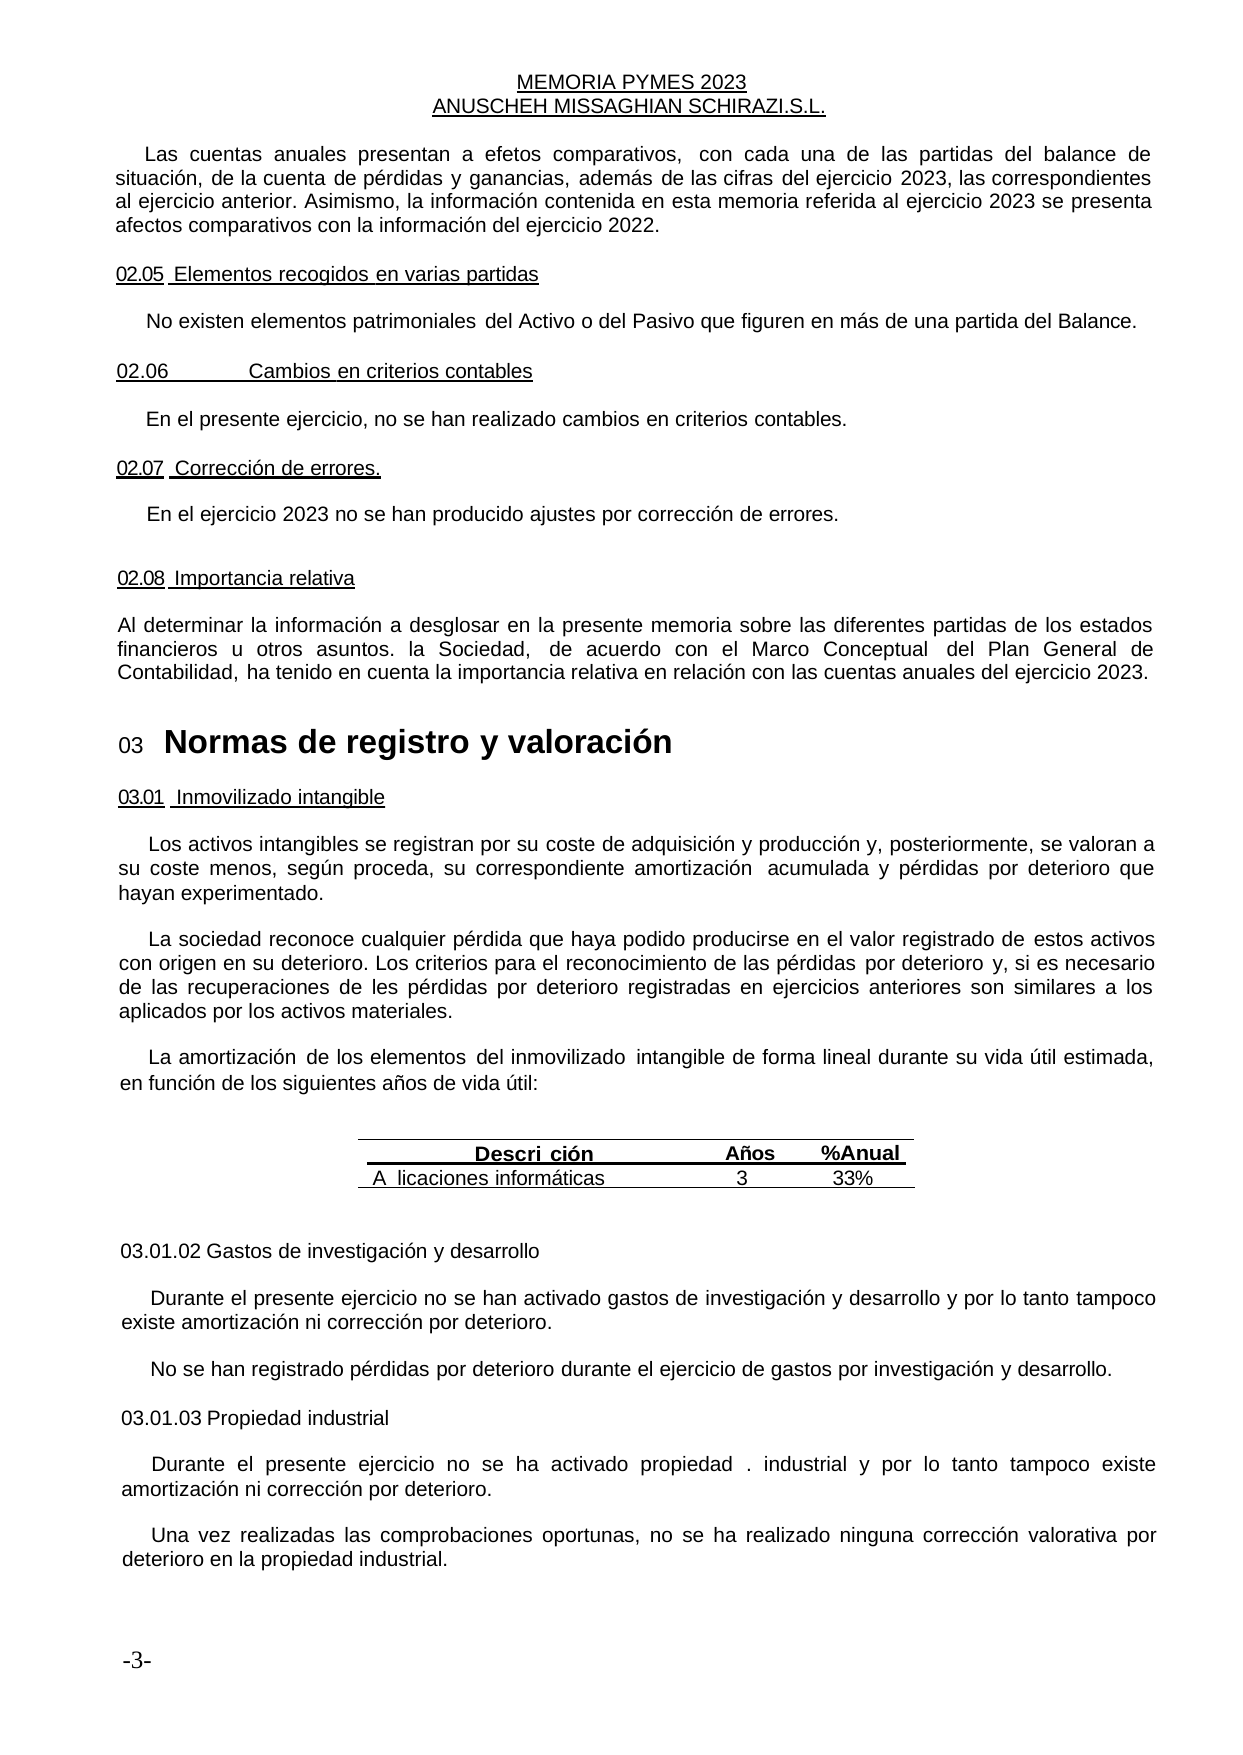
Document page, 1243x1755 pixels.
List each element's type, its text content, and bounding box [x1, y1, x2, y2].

text Las cuentas anuales presentan a efetos comparativos, con cada una de las partidas del balance de situación, de la cuenta de pérdidas y ganancias, además de las cifras del ejercicio 2023, las correspondientes al ejercicio anterior. Asimismo, la información contenida en esta memoria referida al ejercicio 2023 se presenta afectos comparativos con la información del ejercicio 2022. [115, 141, 1152, 237]
text A licaciones informáticas 3 33% [59, 1166, 1213, 1190]
text La amortización de los elementos del inmovilizado intangible de forma lineal durante su vida útil estimada, en función de los siguientes años de vida útil: [119, 1045, 1154, 1094]
list Elementos recogidos en varias partidas [116, 262, 1213, 286]
list Cambios en criterios contables [116, 359, 1213, 383]
text En el presente ejercicio, no se han realizado cambios en criterios contables. [146, 407, 1213, 431]
text No se han registrado pérdidas por deterioro durante el ejercicio de gastos por investigación y desarrollo. [150, 1357, 1213, 1381]
list Normas de registro y valoración [118, 722, 1213, 761]
text En el ejercicio 2023 no se han producido ajustes por corrección de errores. [146, 502, 1213, 526]
text Los activos intangibles se registran por su coste de adquisición y producción y, posteriormente, se valoran a su coste menos, según proceda, su correspondiente amortización acumulada y pérdidas por deterioro que hayan experimentado. [118, 832, 1155, 904]
text Una vez realizadas las comprobaciones oportunas, no se ha realizado ninguna corrección valorativa por deterioro en la propiedad industrial. [122, 1523, 1158, 1571]
text Durante el presente ejercicio no se han activado gastos de investigación y desarrollo y por lo tanto tampoco existe amortización ni corrección por deterioro. [121, 1286, 1156, 1334]
text Al determinar la información a desglosar en la presente memoria sobre las diferentes partidas de los estados financieros u otros asuntos. la Sociedad, de acuerdo con el Marco Conceptual del Plan General de Contabilidad, ha tenido en cuenta la importancia relativa en relación con las cuentas anuales del ejercicio 2023. [117, 613, 1154, 684]
list Corrección de errores. [116, 455, 1213, 479]
text Durante el presente ejercicio no se ha activado propiedad . industrial y por lo tanto tampoco existe amortización ni corrección por deterioro. [121, 1452, 1157, 1500]
list Propiedad industrial [121, 1405, 1213, 1429]
list Importancia relativa [117, 566, 1213, 590]
list Gastos de investigación y desarrollo [120, 1238, 1213, 1262]
text No existen elementos patrimoniales del Activo o del Pasivo que figuren en más de una partida del Balance. [146, 309, 1213, 333]
text La sociedad reconoce cualquier pérdida que haya podido producirse en el valor registrado de estos activos con origen en su deterioro. Los criterios para el reconocimiento de las pérdidas por deterioro y, si es necesario de las recuperaciones de les pérdidas por deterioro registradas en ejercicios anteriores son similares a los aplicados por los activos materiales. [119, 927, 1155, 1023]
text Descri ción Años %Anual [59, 1137, 1213, 1165]
list Inmovilizado intangible [118, 785, 1213, 809]
